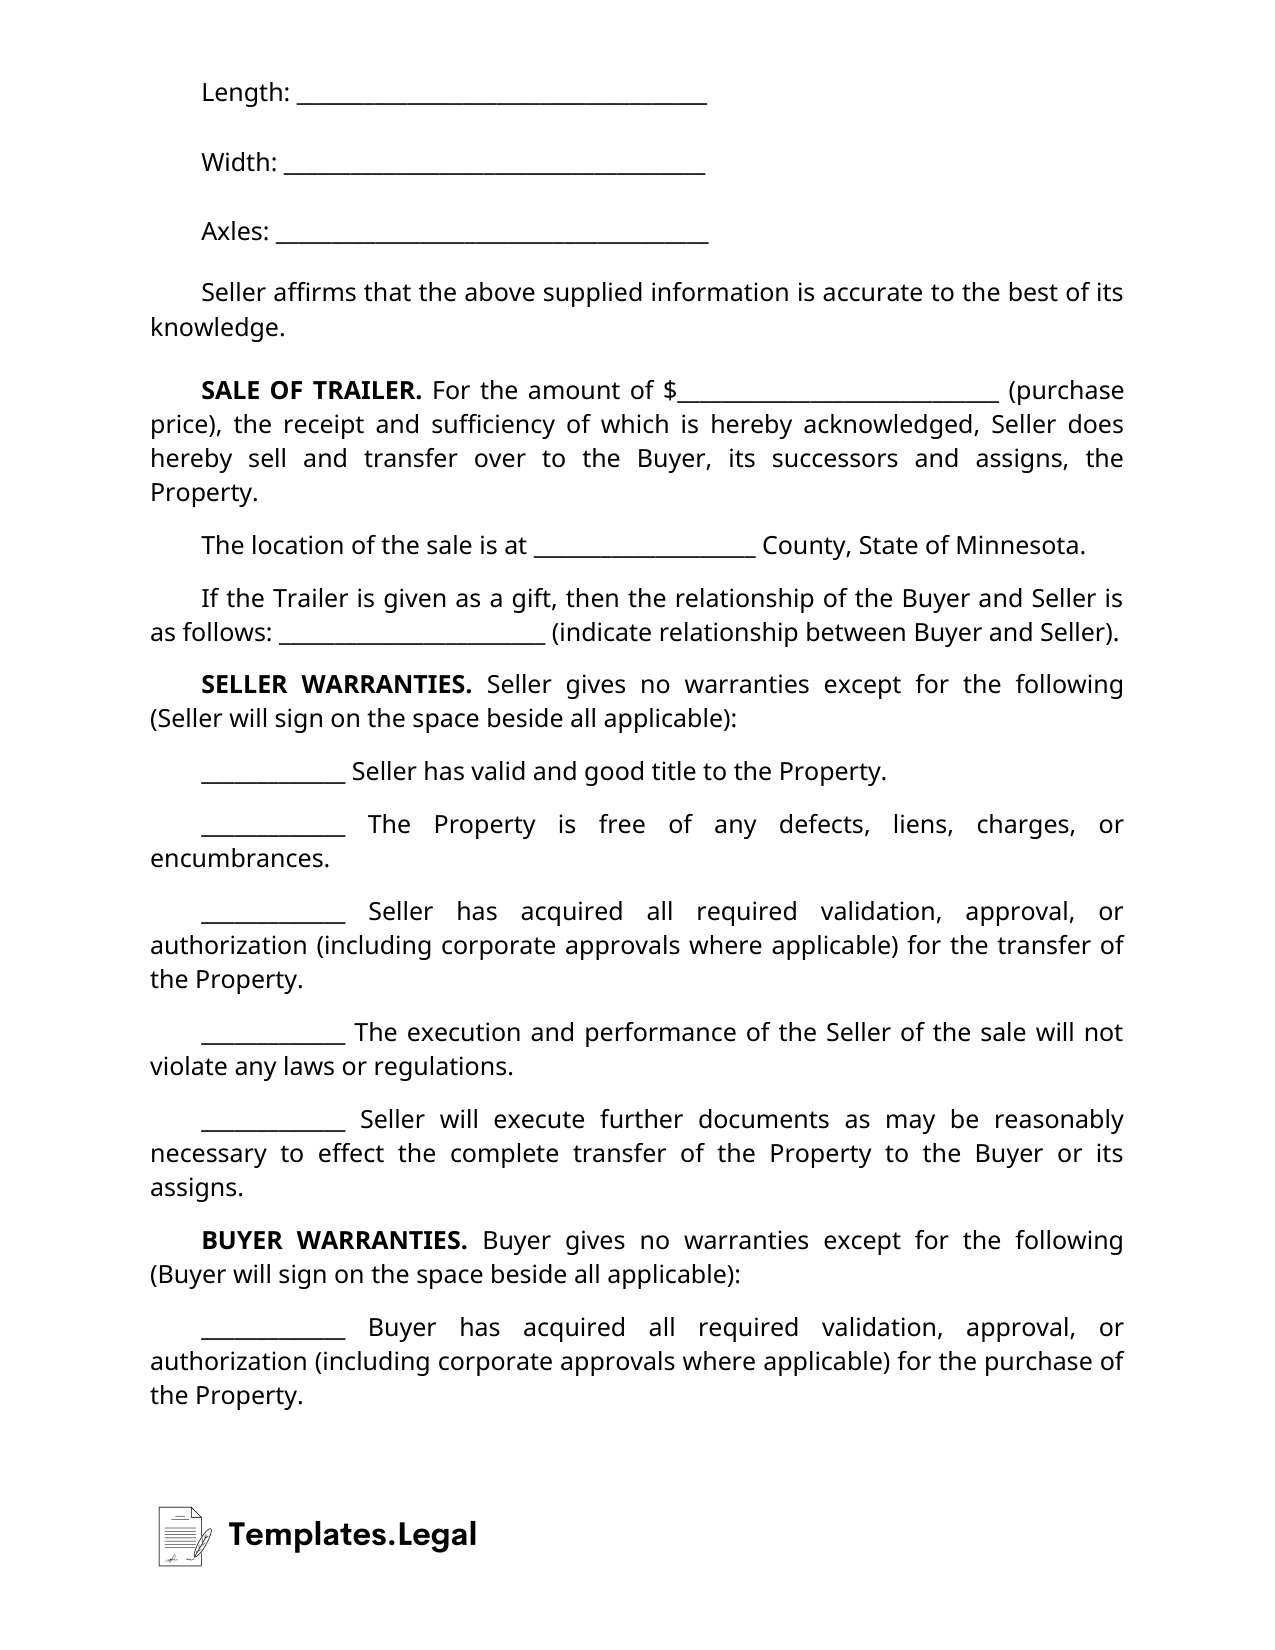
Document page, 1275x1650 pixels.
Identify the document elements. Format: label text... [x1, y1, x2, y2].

text Seller affirms that the above supplied information is accurate to the best of its knowledge. [150, 275, 1125, 343]
text The location of the sale is at ____________________ County, State of Minnesota. [150, 527, 1125, 561]
text _____________ The Property is free of any defects, liens, charges, or encumbrances. [150, 807, 1125, 875]
text _____________ Seller has acquired all required validation, approval, or authorization (including corporate approvals where applicable) for the transfer of the Property. [150, 894, 1125, 996]
text _____________ The execution and performance of the Seller of the sale will not violate any laws or regulations. [150, 1014, 1125, 1083]
text _____________ Buyer has acquired all required validation, approval, or authorization (including corporate approvals where applicable) for the purchase of the Property. [150, 1309, 1125, 1411]
text SALE OF TRAILER. For the amount of $_____________________________ (purchase price), the receipt and sufficiency of which is hereby acknowledged, Seller does hereby sell and transfer over to the Buyer, its successors and assigns, the Property. [150, 372, 1125, 509]
text Width: ______________________________________ [150, 144, 1125, 178]
text Axles: _______________________________________ [150, 214, 1125, 248]
text If the Trailer is given as a gift, then the relationship of the Buyer and Seller is as follows: ________________________ (indicate relationship between Buyer and Seller). [150, 580, 1125, 648]
text BUYER WARRANTIES. Buyer gives no warranties except for the following (Buyer will sign on the space beside all applicable): [150, 1222, 1125, 1291]
text _____________ Seller has valid and good title to the Property. [150, 754, 1125, 788]
text SELLER WARRANTIES. Seller gives no warranties except for the following (Seller will sign on the space beside all applicable): [150, 667, 1125, 735]
text Length: _____________________________________ [150, 75, 1125, 109]
text _____________ Seller will execute further documents as may be reasonably necessary to effect the complete transfer of the Property to the Buyer or its assigns. [150, 1101, 1125, 1204]
